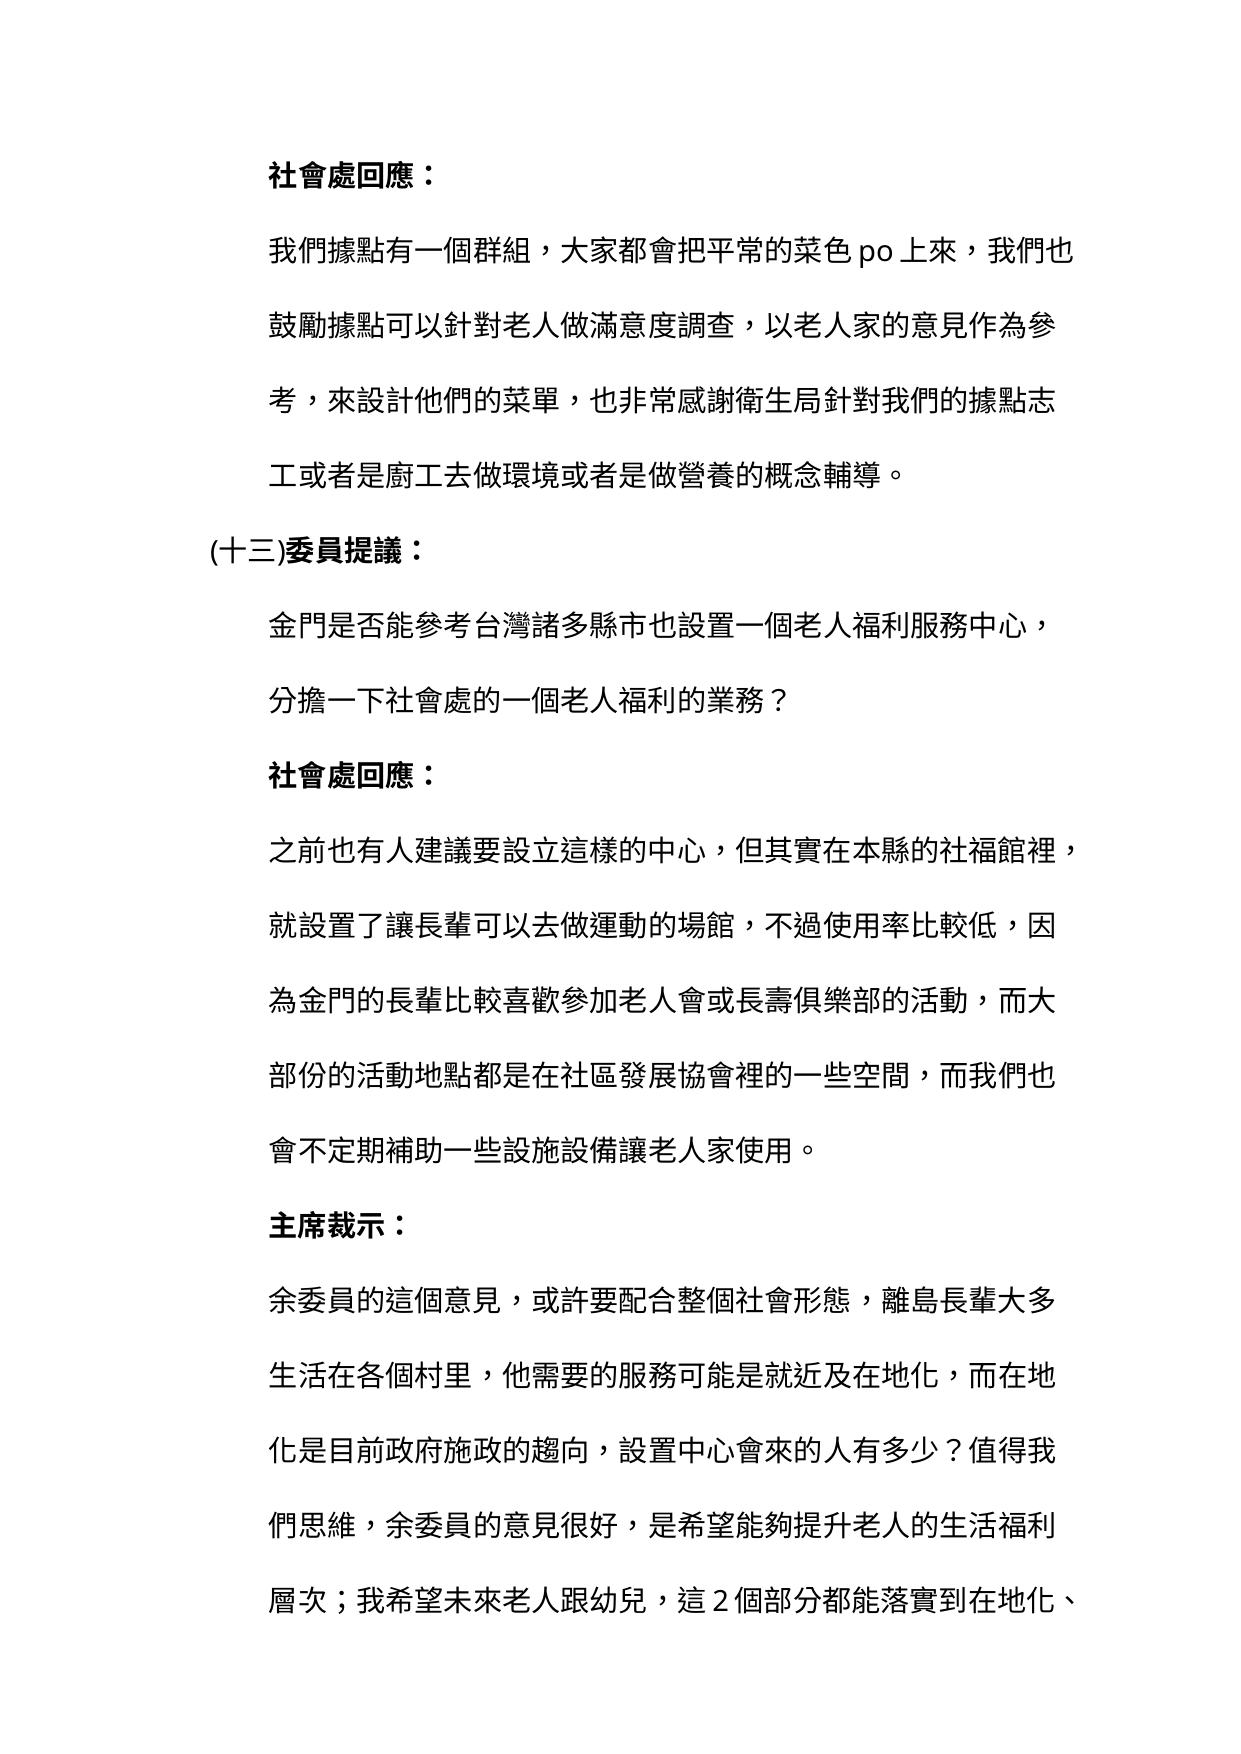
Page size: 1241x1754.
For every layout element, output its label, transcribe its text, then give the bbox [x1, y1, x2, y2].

text 之前也有人建議要設立這樣的中心，但其實在本縣的社福館裡，就設置了讓長輩可以去做運動的場館，不過使用率比較低，因為金門的長輩比較喜歡參加老人會或長壽俱樂部的活動，而大部份的活動地點都是在社區發展協會裡的一些空間，而我們也會不定期補助一些設施設備讓老人家使用。 [268, 805, 1075, 1180]
text 主席裁示： [268, 1180, 1075, 1255]
text 社會處回應： [269, 130, 1075, 205]
text (十三)委員提議： [210, 505, 1075, 580]
text 社會處回應： [268, 730, 1075, 805]
text 我們據點有一個群組，大家都會把平常的菜色po上來，我們也鼓勵據點可以針對老人做滿意度調查，以老人家的意見作為參考，來設計他們的菜單，也非常感謝衛生局針對我們的據點志工或者是廚工去做環境或者是做營養的概念輔導。 [269, 205, 1075, 505]
text 余委員的這個意見，或許要配合整個社會形態，離島長輩大多生活在各個村里，他需要的服務可能是就近及在地化，而在地化是目前政府施政的趨向，設置中心會來的人有多少？值得我們思維，余委員的意見很好，是希望能夠提升老人的生活福利層次；我希望未來老人跟幼兒，這2個部分都能落實到在地化、社區化，就算沒有辦法達到100%社區化，至少應該鄉鎮化，這也是楊縣長一直在推的目標。 [268, 1255, 1075, 1630]
text 金門是否能參考台灣諸多縣市也設置一個老人福利服務中心，分擔一下社會處的一個老人福利的業務？ [268, 580, 1075, 730]
